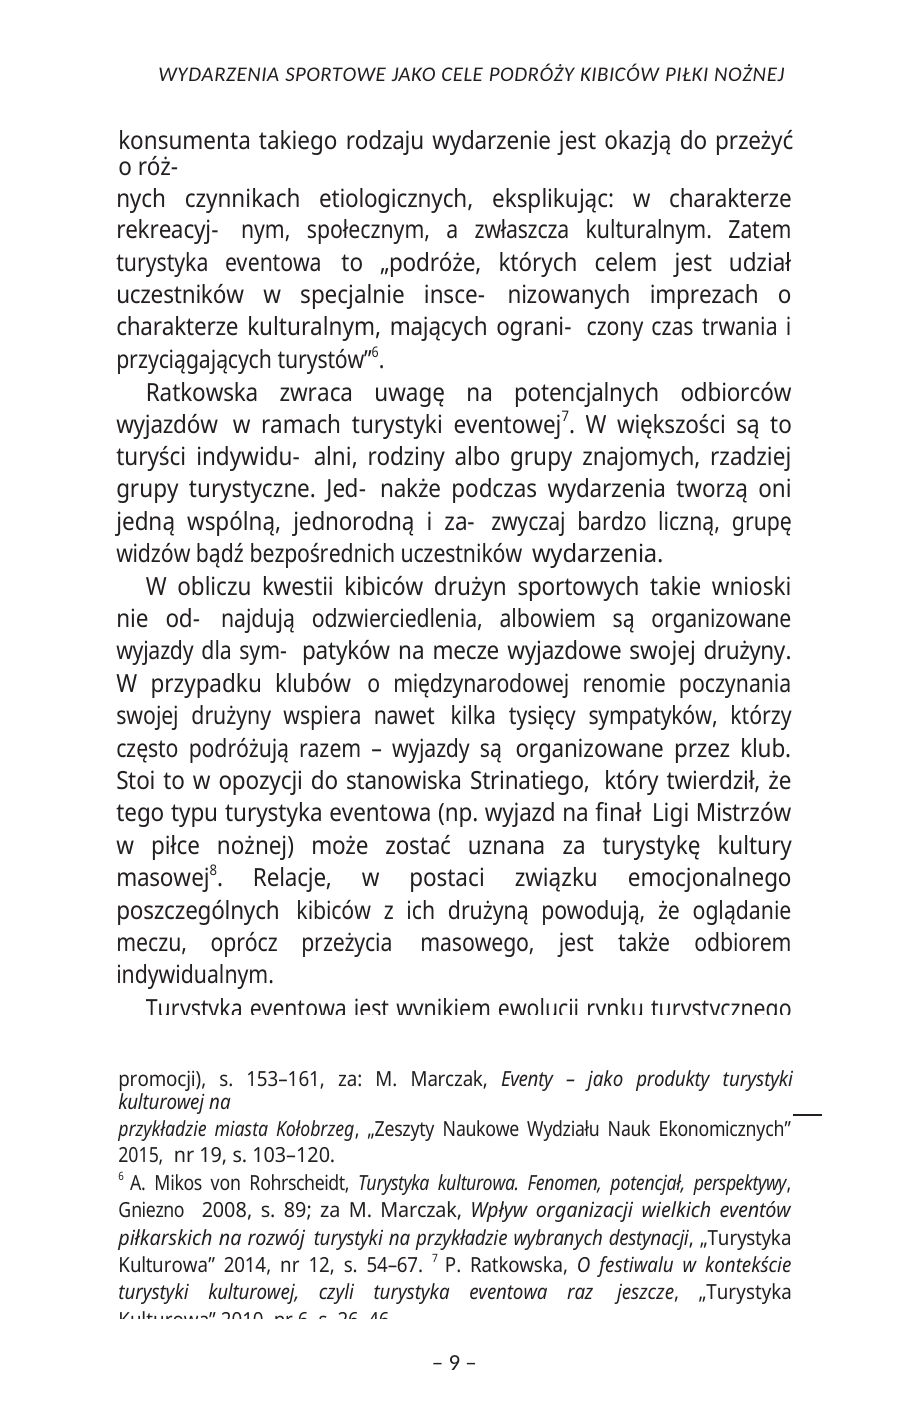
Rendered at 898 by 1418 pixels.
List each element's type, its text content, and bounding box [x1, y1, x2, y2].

text nych czynnikach etiologicznych, eksplikując: w charakterze rekreacyj- nym, społecznym, a zwłaszcza kulturalnym. Zatem turystyka eventowa to „podróże, których celem jest udział uczestników w specjalnie insce- nizowanych imprezach o charakterze kulturalnym, mających ograni- czony czas trwania i przyciągających turystów”6. [116, 181, 792, 376]
text promocji), s. 153–161, za: M. Marczak, Eventy – jako produkty turystyki kulturowej na [118, 1069, 793, 1114]
text konsumenta takiego rodzaju wydarzenie jest okazją do przeżyć o róż- [118, 128, 793, 181]
text przykładzie miasta Kołobrzeg, „Zeszyty Naukowe Wydziału Nauk Ekonomicznych” 2015, nr 19, s. 103–120. [118, 1114, 792, 1169]
text WYDARZENIA SPORTOWE JAKO CELE PODRÓŻY KIBICÓW PIŁKI NOŻNEJ [158, 62, 792, 86]
text W obliczu kwestii kibiców drużyn sportowych takie wnioski nie od- najdują odzwierciedlenia, albowiem są organizowane wyjazdy dla sym- patyków na mecze wyjazdowe swojej drużyny. W przypadku klubów o międzynarodowej renomie poczynania swojej drużyny wspiera nawet kilka tysięcy sympatyków, którzy często podróżują razem – wyjazdy są organizowane przez klub. Stoi to w opozycji do stanowiska Strinatiego, który twierdził, że tego typu turystyka eventowa (np. wyjazd na finał Ligi Mistrzów w piłce nożnej) może zostać uznana za turystykę kultury masowej8. Relacje, w postaci związku emocjonalnego poszczególnych kibiców z ich drużyną powodują, że oglądanie meczu, oprócz przeżycia masowego, jest także odbiorem indywidualnym. [116, 570, 792, 991]
text – 9 – [432, 1351, 478, 1376]
text Ratkowska zwraca uwagę na potencjalnych odbiorców wyjazdów w ramach turystyki eventowej7. W większości są to turyści indywidu- alni, rodziny albo grupy znajomych, rzadziej grupy turystyczne. Jed- nakże podczas wydarzenia tworzą oni jedną wspólną, jednorodną i za- zwyczaj bardzo liczną, grupę widzów bądź bezpośrednich uczestników wydarzenia. [116, 376, 792, 570]
text Turystyka eventowa jest wynikiem ewolucji rynku turystycznego na skutek globalizacji. Nawet konwencjonalna oferta pakietów wakacyj- nych dostępnych w biurach podróży, która dotychczas została oparta na formacie 3xS (ang. sea, sun, sand – morze, słońce i piasek), zostaje systematycznie zastępowana przez produkt turystyczny typu 3xE (ang. entertainment, excitement, education – rozrywka, podniecenie i kształ- cenie)9. [116, 991, 792, 1015]
text 6 A. Mikos von Rohrscheidt, Turystyka kulturowa. Fenomen, potencjał, perspektywy, Gniezno 2008, s. 89; za M. Marczak, Wpływ organizacji wielkich eventów piłkarskich na rozwój turystyki na przykładzie wybranych destynacji, „Turystyka Kulturowa” 2014, nr 12, s. 54–67. 7 P. Ratkowska, O festiwalu w kontekście turystyki kulturowej, czyli turystyka eventowa raz jeszcze, „Turystyka Kulturowa” 2010, nr 6, s. 26–46. [118, 1169, 792, 1319]
